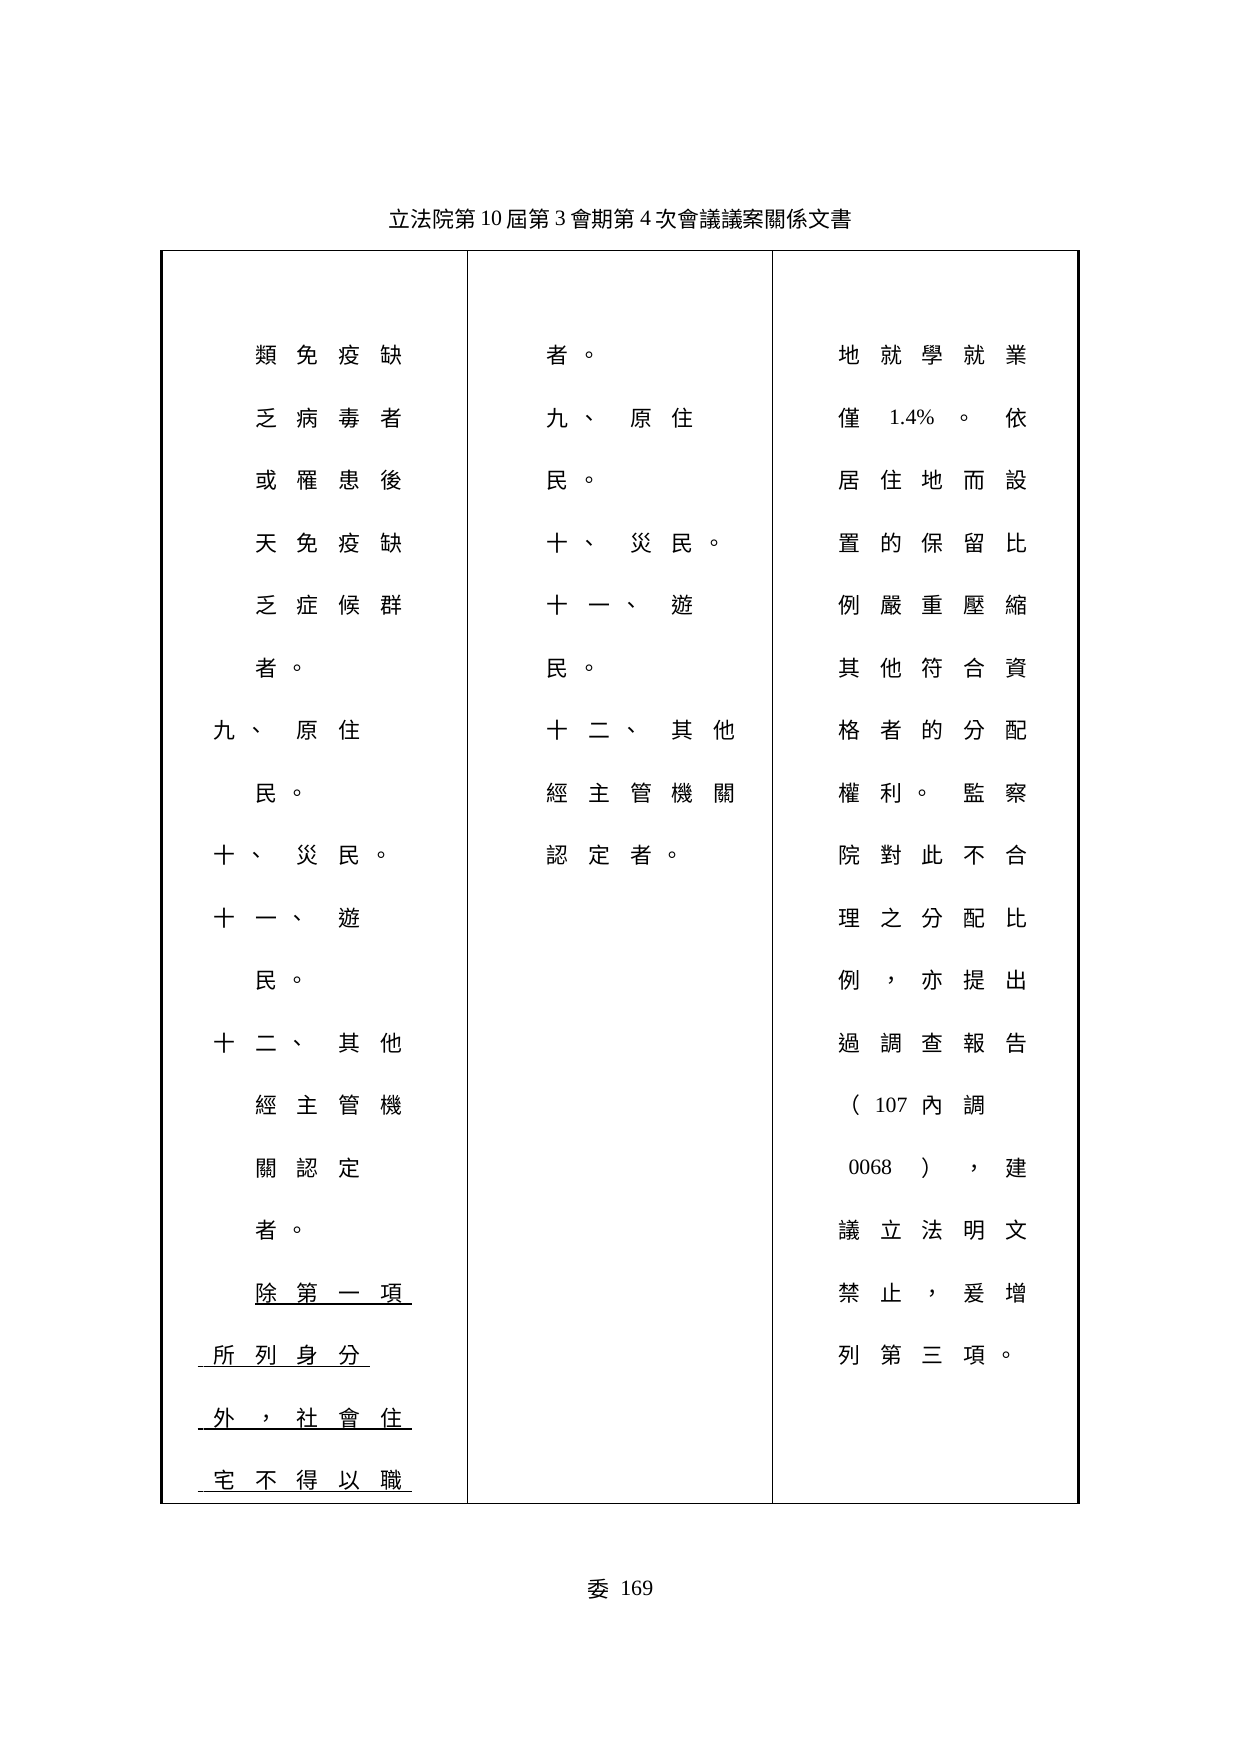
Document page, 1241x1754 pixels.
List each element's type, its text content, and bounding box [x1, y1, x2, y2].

table_cell 類免疫缺乏病毒者或罹患後天免疫缺乏症候群者。 九、原住民。 十、災民。 十一、遊民。 十二、其他經主管機關認定者。 除第一項所列身分外，社會住宅不得以職 [163, 251, 467, 1503]
table_cell 者。 九、原住民。 十、災民。 十一、遊民。 十二、其他經主管機關認定者。 [468, 251, 772, 1503]
table_cell 地就學就業僅1.4%。依居住地而設置的保留比例嚴重壓縮其他符合資格者的分配權利。監察院對此不合理之分配比例，亦提出過調查報告（107內調0068），建議立法明文禁止，爰增列第三項。 [773, 251, 1077, 1503]
